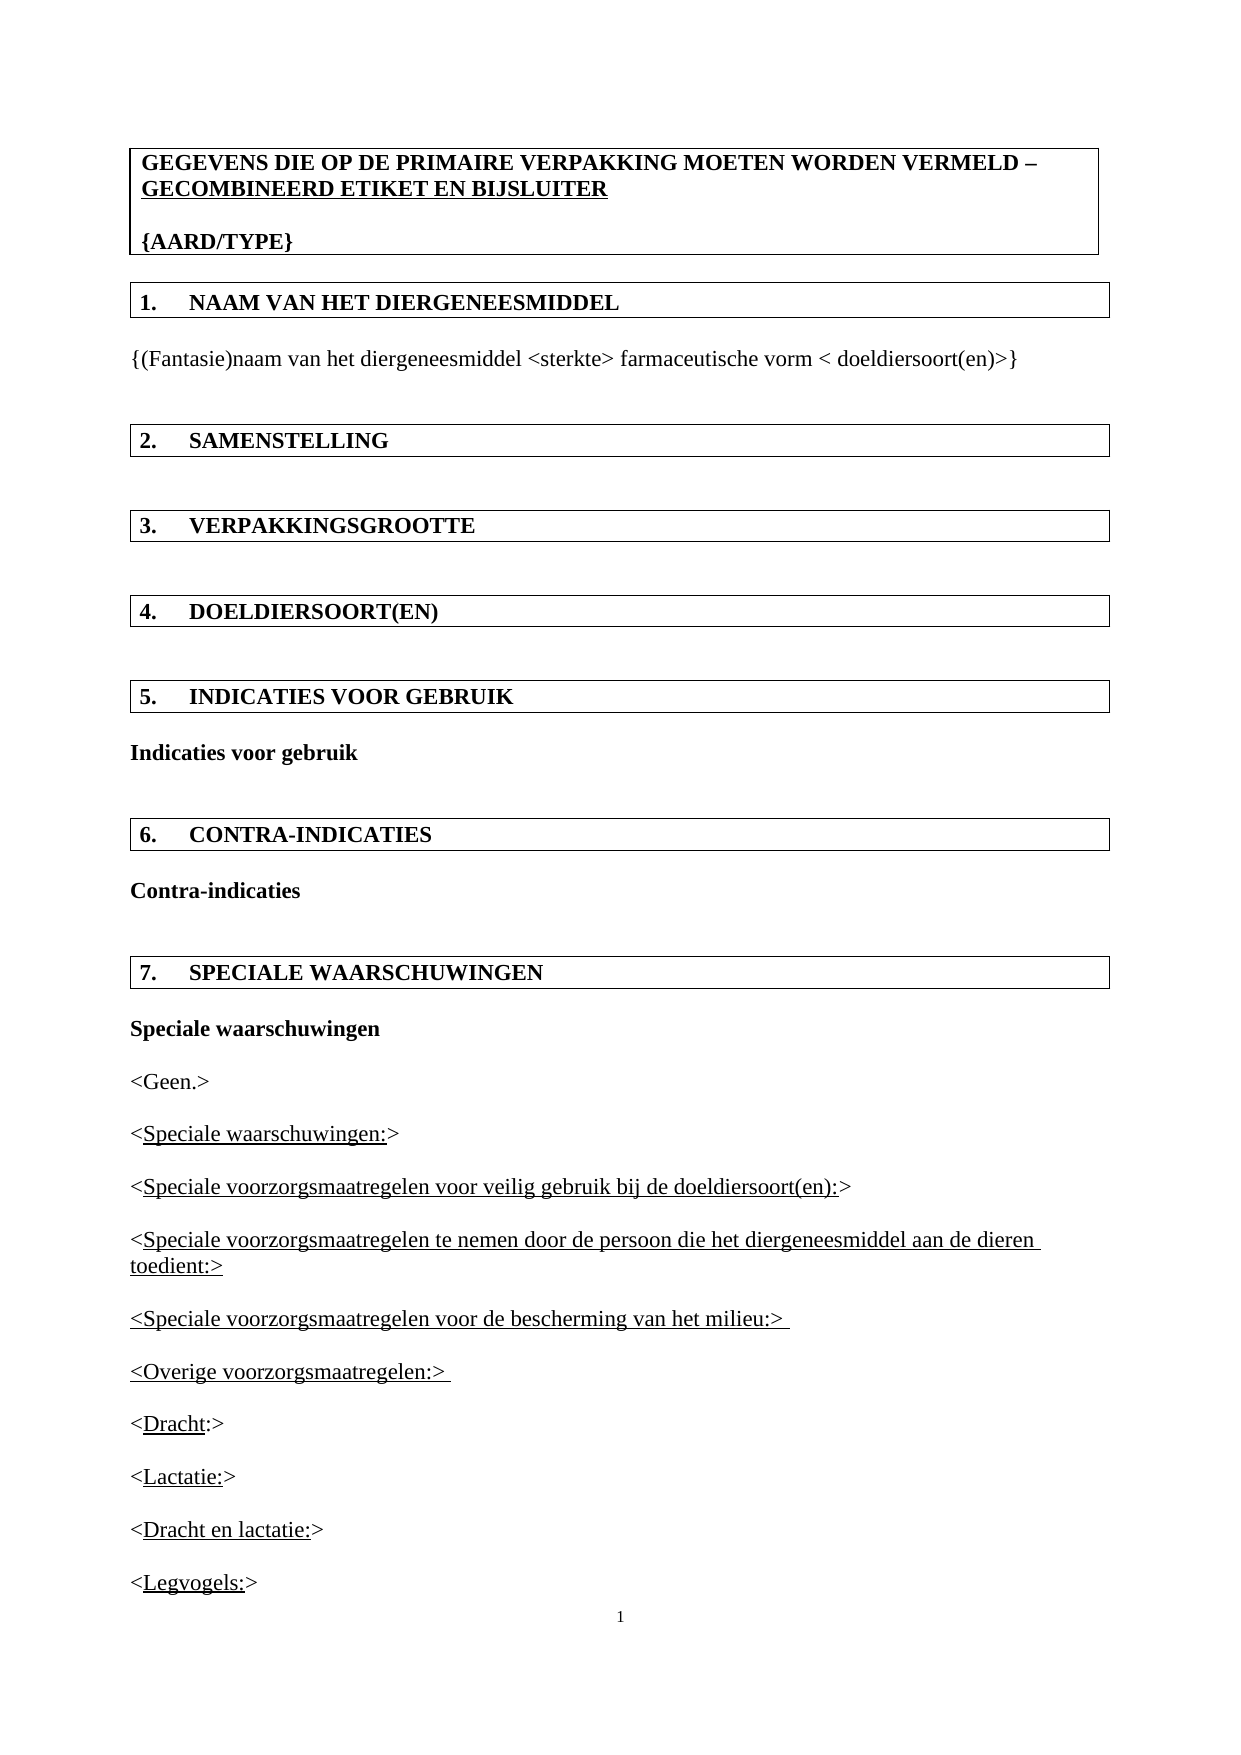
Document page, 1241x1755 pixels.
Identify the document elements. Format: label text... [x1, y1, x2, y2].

text 7. SPECIALE WAARSCHUWINGEN [131, 957, 1109, 988]
text <Geen.> [130, 1068, 1110, 1094]
text <Speciale voorzorgsmaatregelen te nemen door de persoon die het diergeneesmiddel aan de dieren toedient:> [130, 1226, 1110, 1279]
text <Speciale voorzorgsmaatregelen voor de bescherming van het milieu:> [130, 1305, 1110, 1331]
text <Speciale voorzorgsmaatregelen voor veilig gebruik bij de doeldiersoort(en):> [130, 1173, 1110, 1199]
text 1. NAAM VAN HET DIERGENEESMIDDEL [131, 283, 1109, 317]
text <Overige voorzorgsmaatregelen:> [130, 1358, 1110, 1384]
text Indicaties voor gebruik [130, 739, 1110, 765]
text Contra-indicaties [130, 877, 1110, 903]
text <Dracht en lactatie:> [130, 1516, 1110, 1542]
text 5. INDICATIES VOOR GEBRUIK [131, 681, 1109, 712]
text {(Fantasie)naam van het diergeneesmiddel <sterkte> farmaceutische vorm < doeldiersoort(en)>} [130, 345, 1110, 371]
text <Lactatie:> [130, 1463, 1110, 1489]
table_header GEGEVENS DIE OP DE PRIMAIRE VERPAKKING MOETEN WORDEN VERMELD – GECOMBINEERD ETIKET EN BIJSLUITER {AARD/TYPE} [131, 149, 1098, 254]
text 4. DOELDIERSOORT(EN) [131, 596, 1109, 626]
text <Speciale waarschuwingen:> [130, 1121, 1110, 1147]
text Speciale waarschuwingen [130, 1015, 1110, 1041]
text <Legvogels:> [130, 1568, 1110, 1595]
text 6. CONTRA-INDICATIES [131, 819, 1109, 850]
text 2. SAMENSTELLING [131, 425, 1109, 456]
text <Dracht:> [130, 1410, 1110, 1437]
text 3. VERPAKKINGSGROOTTE [131, 511, 1109, 541]
